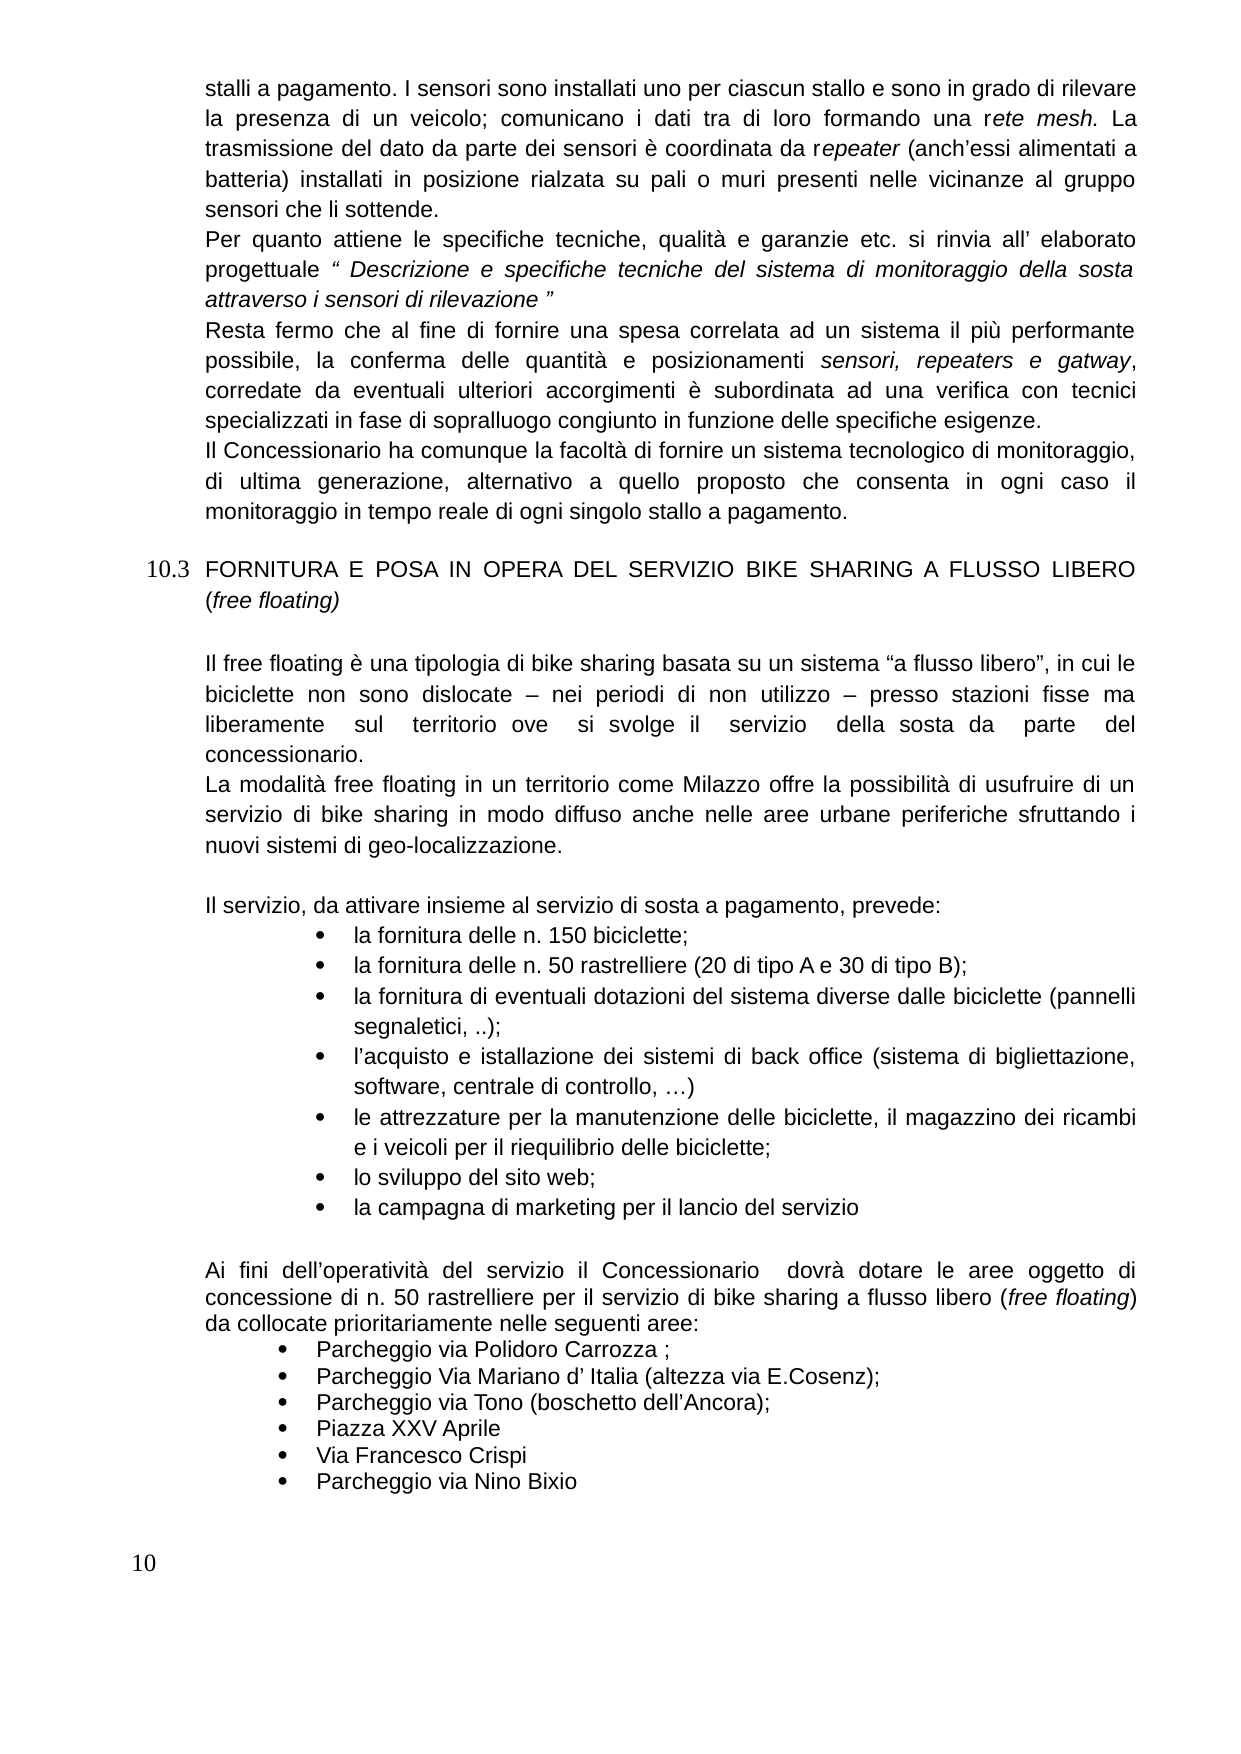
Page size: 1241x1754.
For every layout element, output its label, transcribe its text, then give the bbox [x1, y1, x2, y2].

list le attrezzature per la manutenzione delle biciclette, il magazzino dei ricambi e i veicoli per il riequilibrio delle biciclette; [316, 1103, 1137, 1160]
list la campagna di marketing per il lancio del servizio [316, 1194, 1137, 1220]
list la fornitura di eventuali dotazioni del sistema diverse dalle biciclette (pannelli segnaletici, ..); [316, 983, 1137, 1039]
list lo sviluppo del sito web; [316, 1164, 1137, 1190]
list Parcheggio via Nino Bixio [278, 1468, 1137, 1494]
list Parcheggio via Polidoro Carrozza ; [278, 1336, 1137, 1363]
text stalli a pagamento. I sensori sono installati uno per ciascun stallo e sono in grado di rilevare la presenza di un veicolo; comunicano i dati tra di loro formando una rete mesh. La trasmissione del dato da parte dei sensori è coordinata da repeater (anch’essi alimentati a batteria) installati in posizione rialzata su pali o muri presenti nelle vicinanze al gruppo sensori che li sottende. [205, 75, 1137, 222]
text Per quanto attiene le specifiche tecniche, qualità e garanzie etc. si rinvia all’ elaborato progettuale “ Descrizione e specifiche tecniche del sistema di monitoraggio della sosta attraverso i sensori di rilevazione ” [205, 226, 1137, 313]
list la fornitura delle n. 150 biciclette; [316, 922, 1137, 948]
list Via Francesco Crispi [278, 1442, 1137, 1468]
list l’acquisto e istallazione dei sistemi di back office (sistema di bigliettazione, software, centrale di controllo, …) [316, 1043, 1137, 1099]
list Parcheggio Via Mariano d’ Italia (altezza via E.Cosenz); [278, 1363, 1137, 1389]
text Ai fini dell’operatività del servizio il Concessionario dovrà dotare le aree oggetto di concessione di n. 50 rastrelliere per il servizio di bike sharing a flusso libero (free floating) da collocate prioritariamente nelle seguenti aree: [205, 1257, 1137, 1336]
list la fornitura delle n. 50 rastrelliere (20 di tipo A e 30 di tipo B); [316, 952, 1137, 979]
list Parcheggio via Tono (boschetto dell’Ancora); [278, 1389, 1137, 1415]
text Il servizio, da attivare insieme al servizio di sosta a pagamento, prevede: [205, 892, 1137, 918]
text Resta fermo che al fine di fornire una spesa correlata ad un sistema il più performante possibile, la conferma delle quantità e posizionamenti sensori, repeaters e gatway, corredate da eventuali ulteriori accorgimenti è subordinata ad una verifica con tecnici specializzati in fase di sopralluogo congiunto in funzione delle specifiche esigenze. [205, 317, 1137, 434]
list Piazza XXV Aprile [278, 1415, 1137, 1442]
text Il Concessionario ha comunque la facoltà di fornire un sistema tecnologico di monitoraggio, di ultima generazione, alternativo a quello proposto che consenta in ogni caso il monitoraggio in tempo reale di ogni singolo stallo a pagamento. [205, 437, 1137, 524]
list FORNITURA E POSA IN OPERA DEL SERVIZIO BIKE SHARING A FLUSSO LIBERO (free floating) [146, 554, 1137, 613]
text Il free floating è una tipologia di bike sharing basata su un sistema “a flusso libero”, in cui le biciclette non sono dislocate – nei periodi di non utilizzo – presso stazioni fisse ma liberamente sul territorio ove si svolge il servizio della sosta da parte del concessionario. [205, 650, 1137, 767]
text La modalità free floating in un territorio come Milazzo offre la possibilità di usufruire di un servizio di bike sharing in modo diffuso anche nelle aree urbane periferiche sfruttando i nuovi sistemi di geo-localizzazione. [205, 771, 1137, 858]
